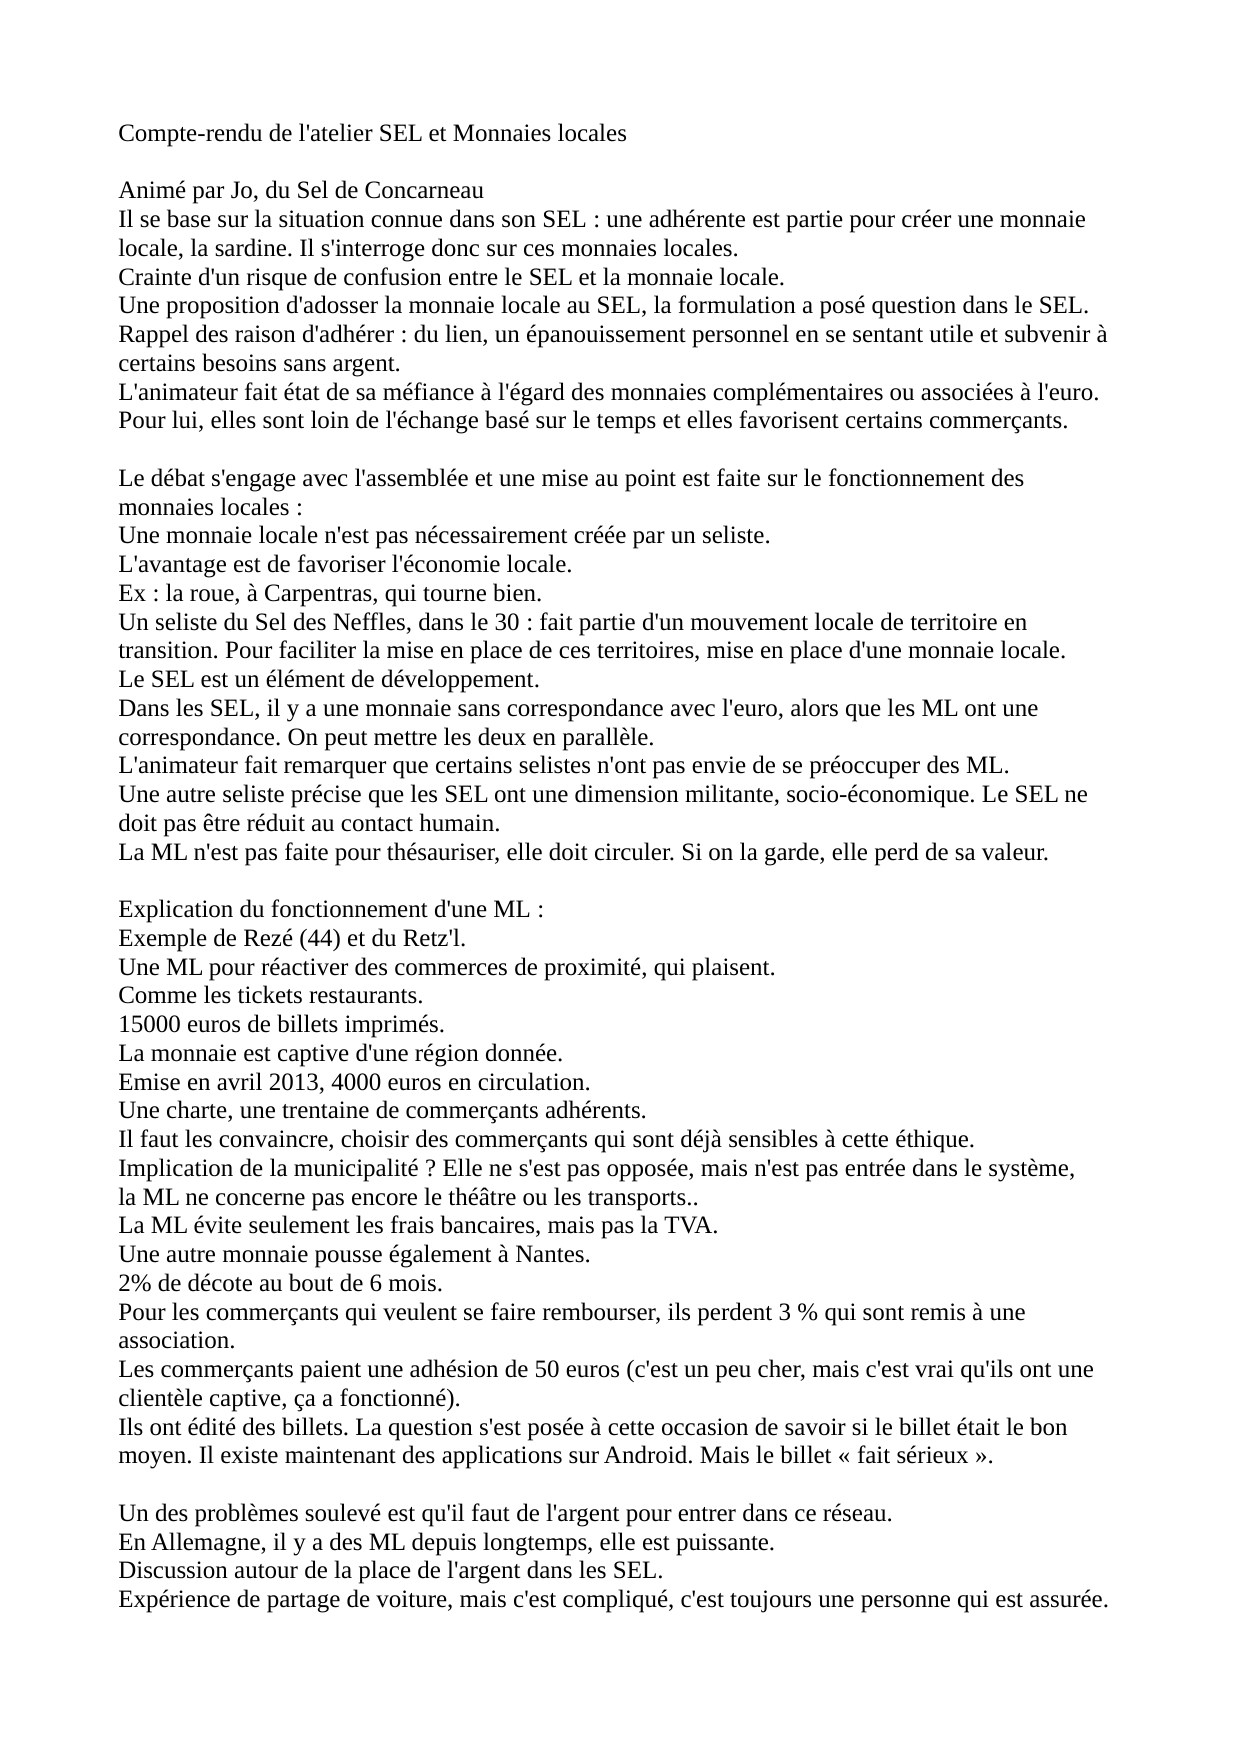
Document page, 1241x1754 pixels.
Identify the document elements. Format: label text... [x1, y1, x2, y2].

text Explication du fonctionnement d'une ML : [118, 894, 1122, 923]
text Implication de la municipalité ? Elle ne s'est pas opposée, mais n'est pas entrée dans le système, [118, 1153, 1122, 1182]
text En Allemagne, il y a des ML depuis longtemps, elle est puissante. [118, 1527, 1122, 1556]
text Une monnaie locale n'est pas nécessairement créée par un seliste. [118, 521, 1122, 549]
text La ML n'est pas faite pour thésauriser, elle doit circuler. Si on la garde, elle perd de sa valeur. [118, 837, 1122, 866]
text Le débat s'engage avec l'assemblée et une mise au point est faite sur le fonctionnement des monnaies locales : [118, 463, 1122, 521]
text Compte-rendu de l'atelier SEL et Monnaies locales [118, 118, 1122, 147]
text Un seliste du Sel des Neffles, dans le 30 : fait partie d'un mouvement locale de territoire en transition. Pour faciliter la mise en place de ces territoires, mise en place d'une monnaie locale. [118, 607, 1122, 664]
text 2% de décote au bout de 6 mois. Pour les commerçants qui veulent se faire rembourser, ils perdent 3 % qui sont remis à une association. [118, 1268, 1122, 1354]
text Comme les tickets restaurants. [118, 981, 1122, 1009]
text Emise en avril 2013, 4000 euros en circulation. [118, 1067, 1122, 1096]
text Une autre seliste précise que les SEL ont une dimension militante, socio-économique. Le SEL ne doit pas être réduit au contact humain. [118, 779, 1122, 837]
text Il se base sur la situation connue dans son SEL : une adhérente est partie pour créer une monnaie locale, la sardine. Il s'interroge donc sur ces monnaies locales. [118, 204, 1122, 262]
text la ML ne concerne pas encore le théâtre ou les transports.. [118, 1182, 1122, 1211]
text Ex : la roue, à Carpentras, qui tourne bien. [118, 578, 1122, 607]
text L'animateur fait état de sa méfiance à l'égard des monnaies complémentaires ou associées à l'euro. Pour lui, elles sont loin de l'échange basé sur le temps et elles favorisent certains commerçants. [118, 377, 1122, 434]
text Ils ont édité des billets. La question s'est posée à cette occasion de savoir si le billet était le bon moyen. Il existe maintenant des applications sur Android. Mais le billet « fait sérieux ». [118, 1412, 1122, 1469]
text Il faut les convaincre, choisir des commerçants qui sont déjà sensibles à cette éthique. [118, 1124, 1122, 1153]
text Exemple de Rezé (44) et du Retz'l. [118, 923, 1122, 952]
text L'animateur fait remarquer que certains selistes n'ont pas envie de se préoccuper des ML. [118, 751, 1122, 779]
text Les commerçants paient une adhésion de 50 euros (c'est un peu cher, mais c'est vrai qu'ils ont une clientèle captive, ça a fonctionné). [118, 1354, 1122, 1412]
text Animé par Jo, du Sel de Concarneau [118, 176, 1122, 204]
text Dans les SEL, il y a une monnaie sans correspondance avec l'euro, alors que les ML ont une correspondance. On peut mettre les deux en parallèle. [118, 693, 1122, 751]
text L'avantage est de favoriser l'économie locale. [118, 549, 1122, 578]
text Un des problèmes soulevé est qu'il faut de l'argent pour entrer dans ce réseau. [118, 1498, 1122, 1527]
text Une charte, une trentaine de commerçants adhérents. [118, 1096, 1122, 1124]
text Crainte d'un risque de confusion entre le SEL et la monnaie locale. [118, 262, 1122, 291]
text Expérience de partage de voiture, mais c'est compliqué, c'est toujours une personne qui est assurée. [118, 1584, 1122, 1613]
text Rappel des raison d'adhérer : du lien, un épanouissement personnel en se sentant utile et subvenir à certains besoins sans argent. [118, 319, 1122, 377]
text Une ML pour réactiver des commerces de proximité, qui plaisent. [118, 952, 1122, 981]
text 15000 euros de billets imprimés. [118, 1009, 1122, 1038]
text Une proposition d'adosser la monnaie locale au SEL, la formulation a posé question dans le SEL. [118, 291, 1122, 319]
text Le SEL est un élément de développement. [118, 664, 1122, 693]
text Discussion autour de la place de l'argent dans les SEL. [118, 1556, 1122, 1584]
text La monnaie est captive d'une région donnée. [118, 1038, 1122, 1067]
text Une autre monnaie pousse également à Nantes. [118, 1239, 1122, 1268]
text La ML évite seulement les frais bancaires, mais pas la TVA. [118, 1211, 1122, 1239]
